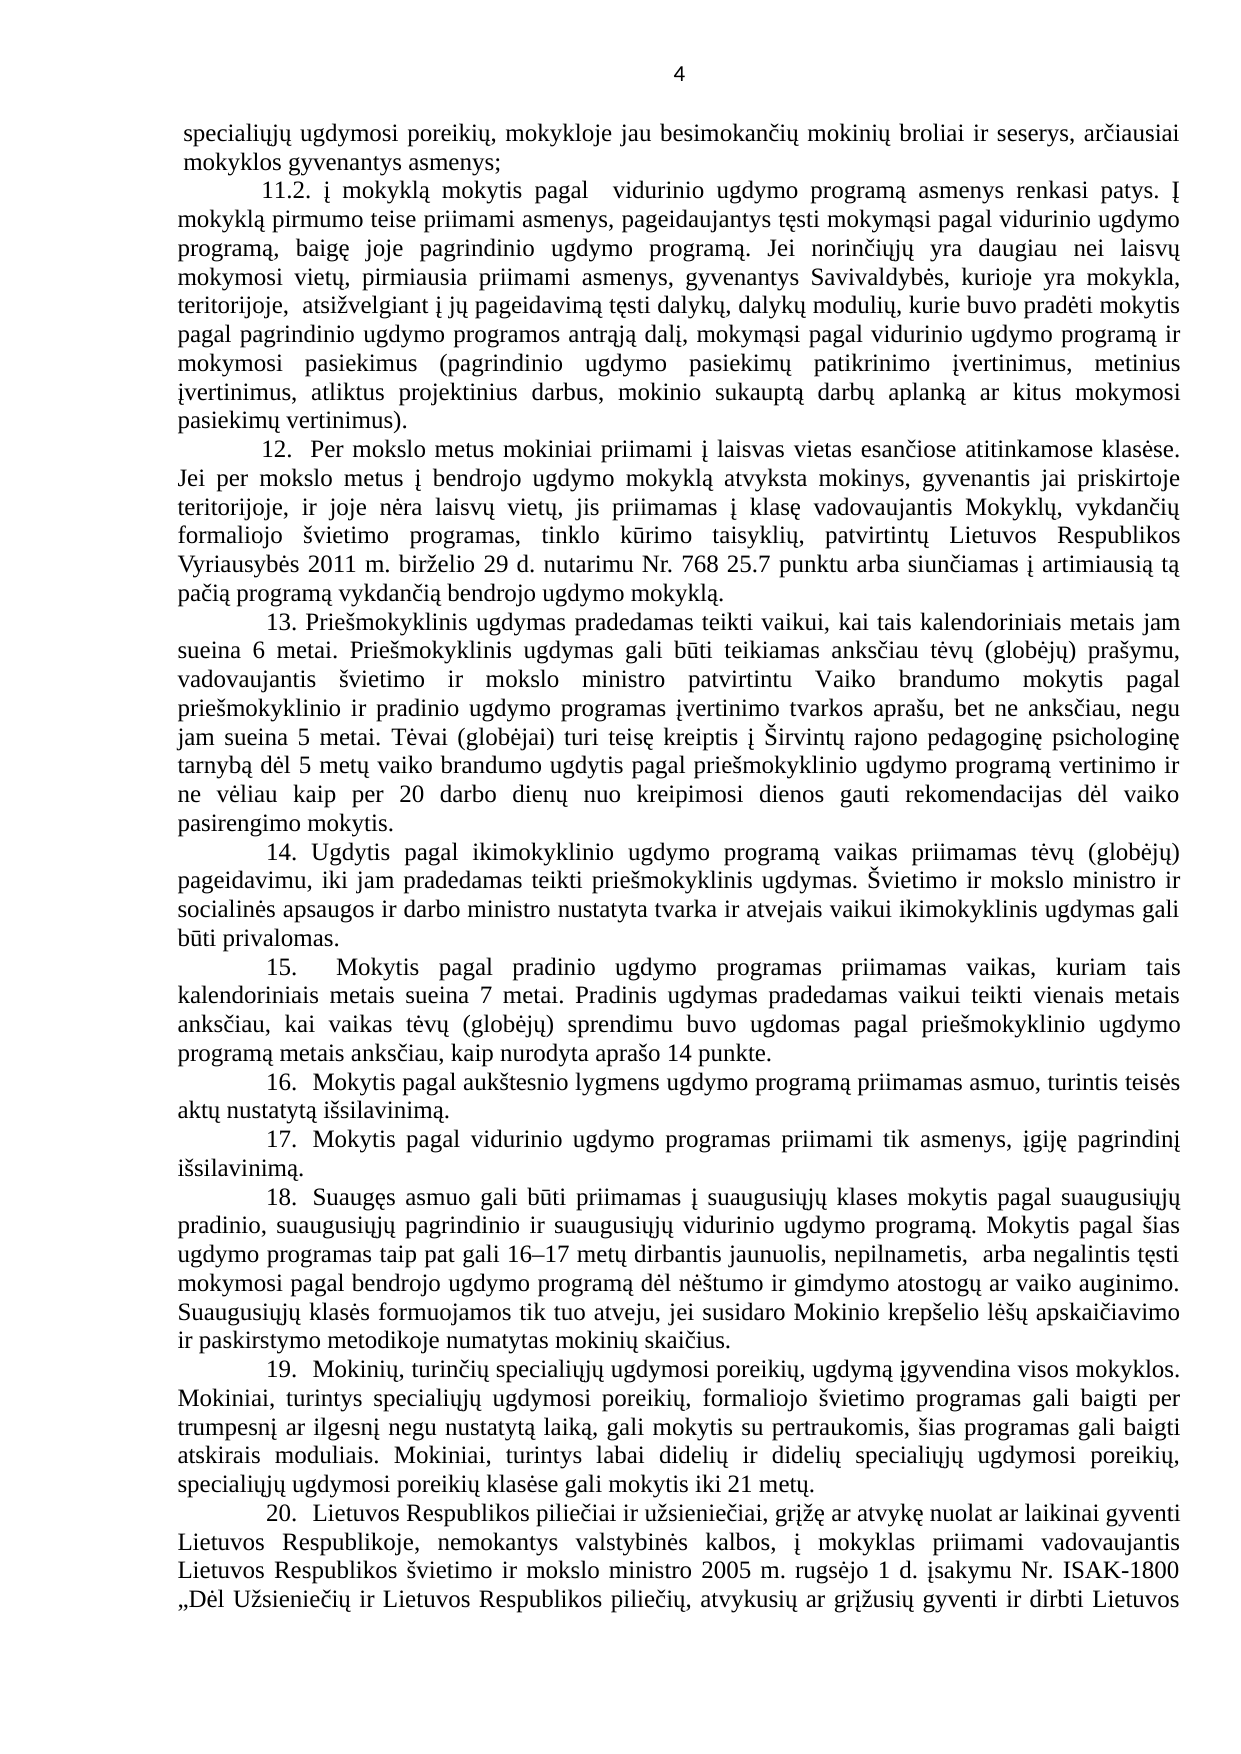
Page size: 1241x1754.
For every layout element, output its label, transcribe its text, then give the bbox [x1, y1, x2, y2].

text 11.2. į mokyklą mokytis pagal vidurinio ugdymo programą asmenys renkasi patys. Į mokyklą pirmumo teise priimami asmenys, pageidaujantys tęsti mokymąsi pagal vidurinio ugdymo programą, baigę joje pagrindinio ugdymo programą. Jei norinčiųjų yra daugiau nei laisvų mokymosi vietų, pirmiausia priimami asmenys, gyvenantys Savivaldybės, kurioje yra mokykla, teritorijoje, atsižvelgiant į jų pageidavimą tęsti dalykų, dalykų modulių, kurie buvo pradėti mokytis pagal pagrindinio ugdymo programos antrąją dalį, mokymąsi pagal vidurinio ugdymo programą ir mokymosi pasiekimus (pagrindinio ugdymo pasiekimų patikrinimo įvertinimus, metinius įvertinimus, atliktus projektinius darbus, mokinio sukauptą darbų aplanką ar kitus mokymosi pasiekimų vertinimus). [177, 176, 1181, 434]
text 14. Ugdytis pagal ikimokyklinio ugdymo programą vaikas priimamas tėvų (globėjų) pageidavimu, iki jam pradedamas teikti priešmokyklinis ugdymas. Švietimo ir mokslo ministro ir socialinės apsaugos ir darbo ministro nustatyta tvarka ir atvejais vaikui ikimokyklinis ugdymas gali būti privalomas. [177, 837, 1181, 952]
text 16. Mokytis pagal aukštesnio lygmens ugdymo programą priimamas asmuo, turintis teisės aktų nustatytą išsilavinimą. [177, 1067, 1181, 1124]
text 18. Suaugęs asmuo gali būti priimamas į suaugusiųjų klases mokytis pagal suaugusiųjų pradinio, suaugusiųjų pagrindinio ir suaugusiųjų vidurinio ugdymo programą. Mokytis pagal šias ugdymo programas taip pat gali 16–17 metų dirbantis jaunuolis, nepilnametis, arba negalintis tęsti mokymosi pagal bendrojo ugdymo programą dėl nėštumo ir gimdymo atostogų ar vaiko auginimo. Suaugusiųjų klasės formuojamos tik tuo atveju, jei susidaro Mokinio krepšelio lėšų apskaičiavimo ir paskirstymo metodikoje numatytas mokinių skaičius. [177, 1182, 1181, 1354]
text 15. Mokytis pagal pradinio ugdymo programas priimamas vaikas, kuriam tais kalendoriniais metais sueina 7 metai. Pradinis ugdymas pradedamas vaikui teikti vienais metais anksčiau, kai vaikas tėvų (globėjų) sprendimu buvo ugdomas pagal priešmokyklinio ugdymo programą metais anksčiau, kaip nurodyta aprašo 14 punkte. [177, 952, 1181, 1067]
text 12. Per mokslo metus mokiniai priimami į laisvas vietas esančiose atitinkamose klasėse. Jei per mokslo metus į bendrojo ugdymo mokyklą atvyksta mokinys, gyvenantis jai priskirtoje teritorijoje, ir joje nėra laisvų vietų, jis priimamas į klasę vadovaujantis Mokyklų, vykdančių formaliojo švietimo programas, tinklo kūrimo taisyklių, patvirtintų Lietuvos Respublikos Vyriausybės 2011 m. birželio 29 d. nutarimu Nr. 768 25.7 punktu arba siunčiamas į artimiausią tą pačią programą vykdančią bendrojo ugdymo mokyklą. [177, 434, 1181, 607]
text 20. Lietuvos Respublikos piliečiai ir užsieniečiai, grįžę ar atvykę nuolat ar laikinai gyventi Lietuvos Respublikoje, nemokantys valstybinės kalbos, į mokyklas priimami vadovaujantis Lietuvos Respublikos švietimo ir mokslo ministro 2005 m. rugsėjo 1 d. įsakymu Nr. ISAK-1800 „Dėl Užsieniečių ir Lietuvos Respublikos piliečių, atvykusių ar grįžusių gyventi ir dirbti Lietuvos [177, 1498, 1181, 1613]
text 17. Mokytis pagal vidurinio ugdymo programas priimami tik asmenys, įgiję pagrindinį išsilavinimą. [177, 1124, 1181, 1182]
text specialiųjų ugdymosi poreikių, mokykloje jau besimokančių mokinių broliai ir seserys, arčiausiai mokyklos gyvenantys asmenys; [183, 118, 1181, 176]
text 13. Priešmokyklinis ugdymas pradedamas teikti vaikui, kai tais kalendoriniais metais jam sueina 6 metai. Priešmokyklinis ugdymas gali būti teikiamas anksčiau tėvų (globėjų) prašymu, vadovaujantis švietimo ir mokslo ministro patvirtintu Vaiko brandumo mokytis pagal priešmokyklinio ir pradinio ugdymo programas įvertinimo tvarkos aprašu, bet ne anksčiau, negu jam sueina 5 metai. Tėvai (globėjai) turi teisę kreiptis į Širvintų rajono pedagoginę psichologinę tarnybą dėl 5 metų vaiko brandumo ugdytis pagal priešmokyklinio ugdymo programą vertinimo ir ne vėliau kaip per 20 darbo dienų nuo kreipimosi dienos gauti rekomendacijas dėl vaiko pasirengimo mokytis. [177, 607, 1181, 837]
text 19. Mokinių, turinčių specialiųjų ugdymosi poreikių, ugdymą įgyvendina visos mokyklos. Mokiniai, turintys specialiųjų ugdymosi poreikių, formaliojo švietimo programas gali baigti per trumpesnį ar ilgesnį negu nustatytą laiką, gali mokytis su pertraukomis, šias programas gali baigti atskirais moduliais. Mokiniai, turintys labai didelių ir didelių specialiųjų ugdymosi poreikių, specialiųjų ugdymosi poreikių klasėse gali mokytis iki 21 metų. [177, 1354, 1181, 1498]
